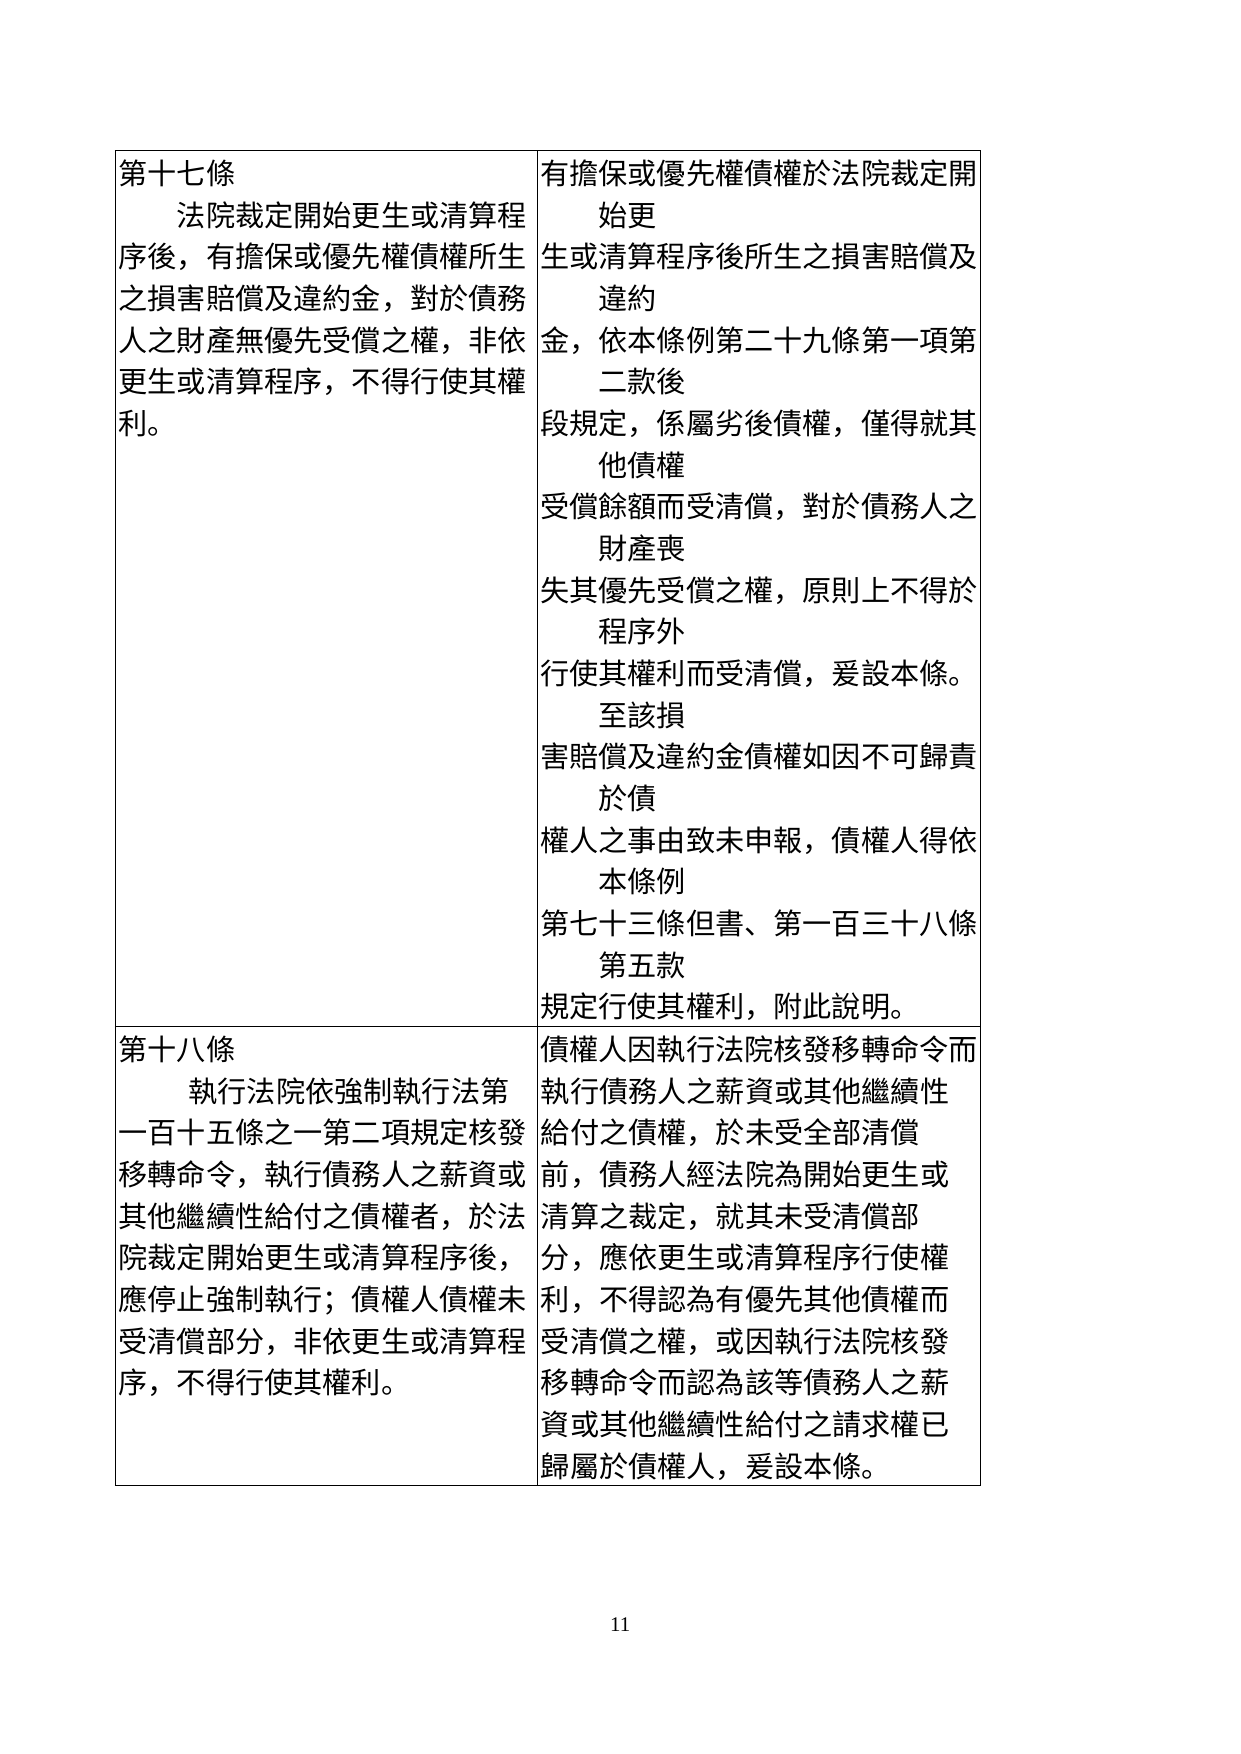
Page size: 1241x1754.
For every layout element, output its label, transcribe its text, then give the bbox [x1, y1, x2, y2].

table_cell 第十八條 執行法院依強制執行法第一百十五條之一第二項規定核發移轉命令，執行債務人之薪資或其他繼續性給付之債權者，於法院裁定開始更生或清算程序後，應停止強制執行；債權人債權未受清償部分，非依更生或清算程序，不得行使其權利。 [116, 1027, 537, 1485]
table_cell 第十七條 法院裁定開始更生或清算程序後，有擔保或優先權債權所生之損害賠償及違約金，對於債務人之財產無優先受償之權，非依更生或清算程序，不得行使其權利。 [116, 151, 537, 1026]
table_cell 債權人因執行法院核發移轉命令而執行債務人之薪資或其他繼續性給付之債權，於未受全部清償前，債務人經法院為開始更生或清算之裁定，就其未受清償部分，應依更生或清算程序行使權利，不得認為有優先其他債權而受清償之權，或因執行法院核發移轉命令而認為該等債務人之薪資或其他繼續性給付之請求權已歸屬於債權人，爰設本條。 [538, 1027, 980, 1485]
table_cell 有擔保或優先權債權於法院裁定開始更 生或清算程序後所生之損害賠償及違約 金，依本條例第二十九條第一項第二款後 段規定，係屬劣後債權，僅得就其他債權 受償餘額而受清償，對於債務人之財產喪 失其優先受償之權，原則上不得於程序外 行使其權利而受清償，爰設本條。至該損 害賠償及違約金債權如因不可歸責於債 權人之事由致未申報，債權人得依本條例 第七十三條但書、第一百三十八條第五款 規定行使其權利，附此說明。 [538, 151, 980, 1026]
